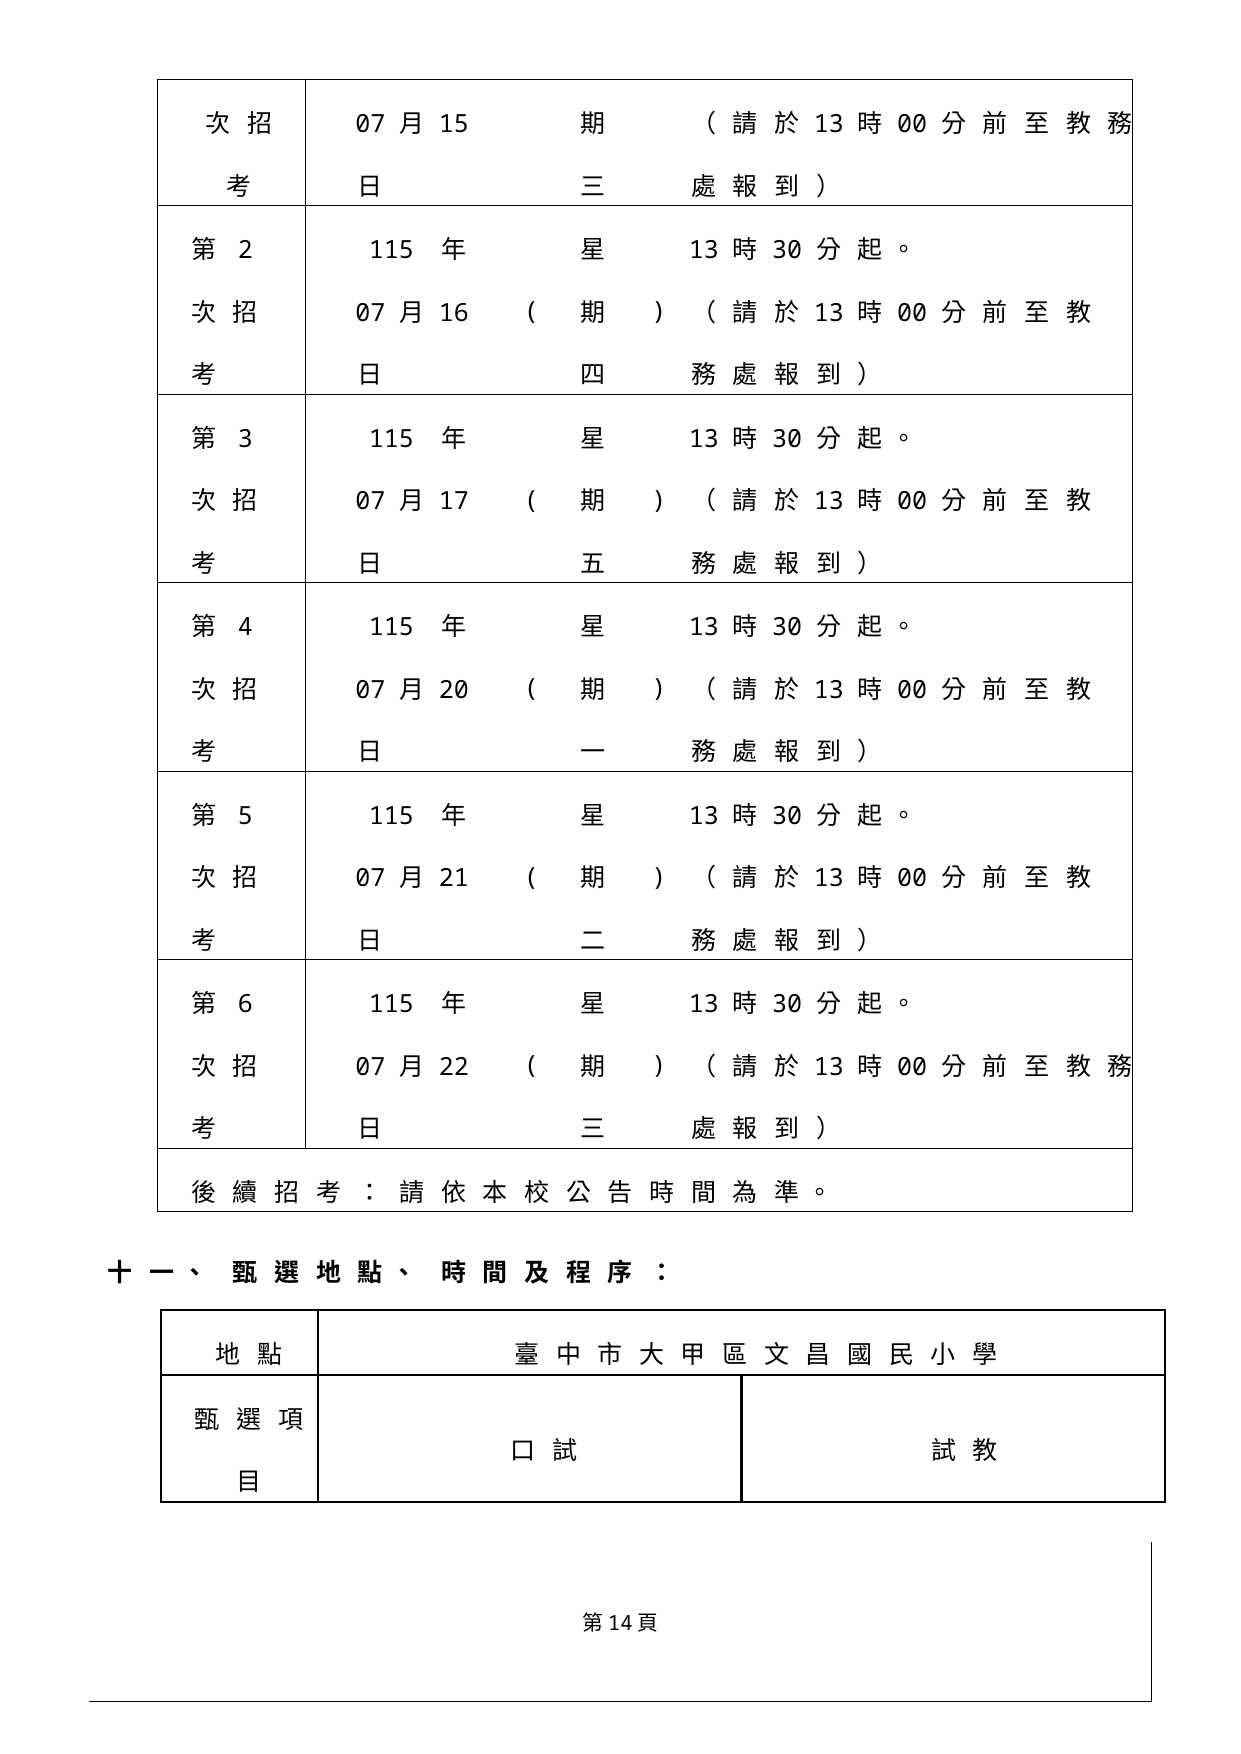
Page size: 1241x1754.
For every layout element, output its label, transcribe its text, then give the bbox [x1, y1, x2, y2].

table_cell 第2次招考 [158, 206, 305, 393]
table_cell ) [640, 960, 664, 1148]
table_cell 第3次招考 [158, 395, 305, 582]
table_header （請於13時00分前至教務處報到） [664, 80, 1132, 205]
table_cell ( [512, 583, 537, 771]
table_cell 115年07月17日 [306, 395, 512, 582]
table_cell ) [640, 206, 664, 393]
table_cell 115年07月22日 [306, 960, 512, 1148]
table_cell 13時30分起。 （請於13時00分前至教務處報到） [664, 395, 1132, 582]
table_cell 13時30分起。 （請於13時00分前至教務處報到） [664, 583, 1132, 771]
table_cell 115年07月21日 [306, 772, 512, 959]
table_header 07月15日 [306, 80, 512, 205]
table_header 地點 [162, 1311, 317, 1373]
table_cell 試教 [743, 1376, 1164, 1501]
table_header 臺中市大甲區文昌國民小學 [319, 1311, 1164, 1373]
table_cell ) [640, 772, 664, 959]
table_cell 13時30分起。 （請於13時00分前至教務處報到） [664, 206, 1132, 393]
table_cell 115年07月16日 [306, 206, 512, 393]
table_header [640, 80, 664, 205]
table_cell 第6次招考 [158, 960, 305, 1148]
table_cell 星期二 [537, 772, 640, 959]
table_header 期三 [537, 80, 640, 205]
table_cell 後續招考：請依本校公告時間為準。 [158, 1149, 1132, 1211]
table_cell 第4次招考 [158, 583, 305, 771]
text 十一、甄選地點、時間及程序： [99, 1229, 1141, 1292]
table_header [512, 80, 537, 205]
table_cell 口試 [319, 1376, 740, 1501]
table_cell 星期四 [537, 206, 640, 393]
table_cell 第5次招考 [158, 772, 305, 959]
table_cell 星期一 [537, 583, 640, 771]
table_header 次招考 [158, 80, 305, 205]
table_cell 13時30分起。 （請於13時00分前至教務處報到） [664, 960, 1132, 1148]
table_cell 星期五 [537, 395, 640, 582]
table_cell ( [512, 960, 537, 1148]
table_cell ) [640, 583, 664, 771]
table_cell 甄選項目 [162, 1376, 317, 1501]
table_cell ( [512, 206, 537, 393]
table_cell ( [512, 772, 537, 959]
table_cell ) [640, 395, 664, 582]
table_cell 13時30分起。 （請於13時00分前至教務處報到） [664, 772, 1132, 959]
table_cell 115年07月20日 [306, 583, 512, 771]
table_cell 星期三 [537, 960, 640, 1148]
table_cell ( [512, 395, 537, 582]
